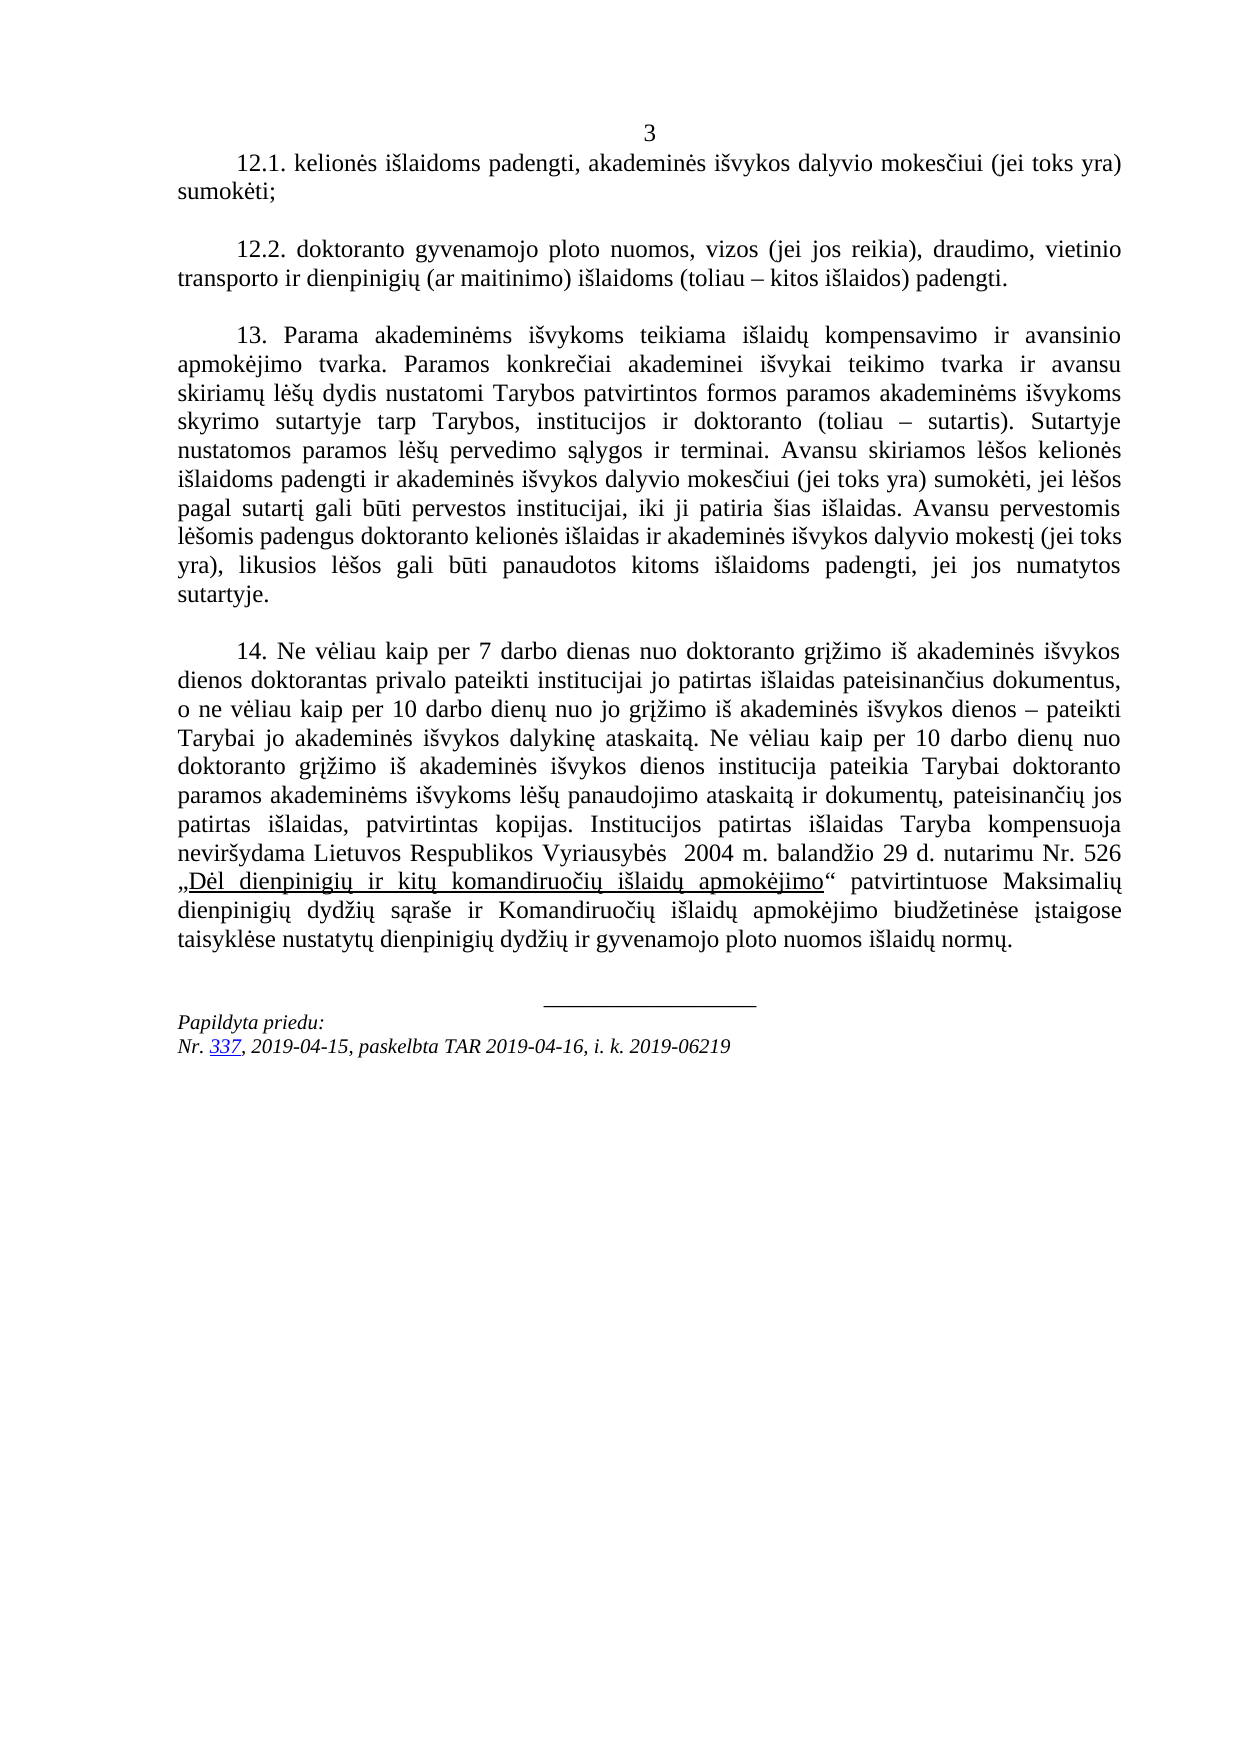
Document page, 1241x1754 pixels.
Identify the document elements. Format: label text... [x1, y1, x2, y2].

text Nr. 337, 2019-04-15, paskelbta TAR 2019-04-16, i. k. 2019-06219 [177, 1034, 1122, 1058]
text 13. Parama akademinėms išvykoms teikiama išlaidų kompensavimo ir avansinio apmokėjimo tvarka. Paramos konkrečiai akademinei išvykai teikimo tvarka ir avansu skiriamų lėšų dydis nustatomi Tarybos patvirtintos formos paramos akademinėms išvykoms skyrimo sutartyje tarp Tarybos, institucijos ir doktoranto (toliau – sutartis). Sutartyje nustatomos paramos lėšų pervedimo sąlygos ir terminai. Avansu skiriamos lėšos kelionės išlaidoms padengti ir akademinės išvykos dalyvio mokesčiui (jei toks yra) sumokėti, jei lėšos pagal sutartį gali būti pervestos institucijai, iki ji patiria šias išlaidas. Avansu pervestomis lėšomis padengus doktoranto kelionės išlaidas ir akademinės išvykos dalyvio mokestį (jei toks yra), likusios lėšos gali būti panaudotos kitoms išlaidoms padengti, jei jos numatytos sutartyje. [177, 320, 1122, 608]
text Papildyta priedu: [177, 1010, 1122, 1034]
text _________________ [177, 981, 1122, 1010]
text 12.2. doktoranto gyvenamojo ploto nuomos, vizos (jei jos reikia), draudimo, vietinio transporto ir dienpinigių (ar maitinimo) išlaidoms (toliau – kitos išlaidos) padengti. [177, 234, 1122, 291]
text 14. Ne vėliau kaip per 7 darbo dienas nuo doktoranto grįžimo iš akademinės išvykos dienos doktorantas privalo pateikti institucijai jo patirtas išlaidas pateisinančius dokumentus, o ne vėliau kaip per 10 darbo dienų nuo jo grįžimo iš akademinės išvykos dienos – pateikti Tarybai jo akademinės išvykos dalykinę ataskaitą. Ne vėliau kaip per 10 darbo dienų nuo doktoranto grįžimo iš akademinės išvykos dienos institucija pateikia Tarybai doktoranto paramos akademinėms išvykoms lėšų panaudojimo ataskaitą ir dokumentų, pateisinančių jos patirtas išlaidas, patvirtintas kopijas. Institucijos patirtas išlaidas Taryba kompensuoja neviršydama Lietuvos Respublikos Vyriausybės 2004 m. balandžio 29 d. nutarimu Nr. 526 „Dėl dienpinigių ir kitų komandiruočių išlaidų apmokėjimo“ patvirtintuose Maksimalių dienpinigių dydžių sąraše ir Komandiruočių išlaidų apmokėjimo biudžetinėse įstaigose taisyklėse nustatytų dienpinigių dydžių ir gyvenamojo ploto nuomos išlaidų normų. [177, 636, 1122, 953]
text 12.1. kelionės išlaidoms padengti, akademinės išvykos dalyvio mokesčiui (jei toks yra) sumokėti; [177, 148, 1122, 205]
